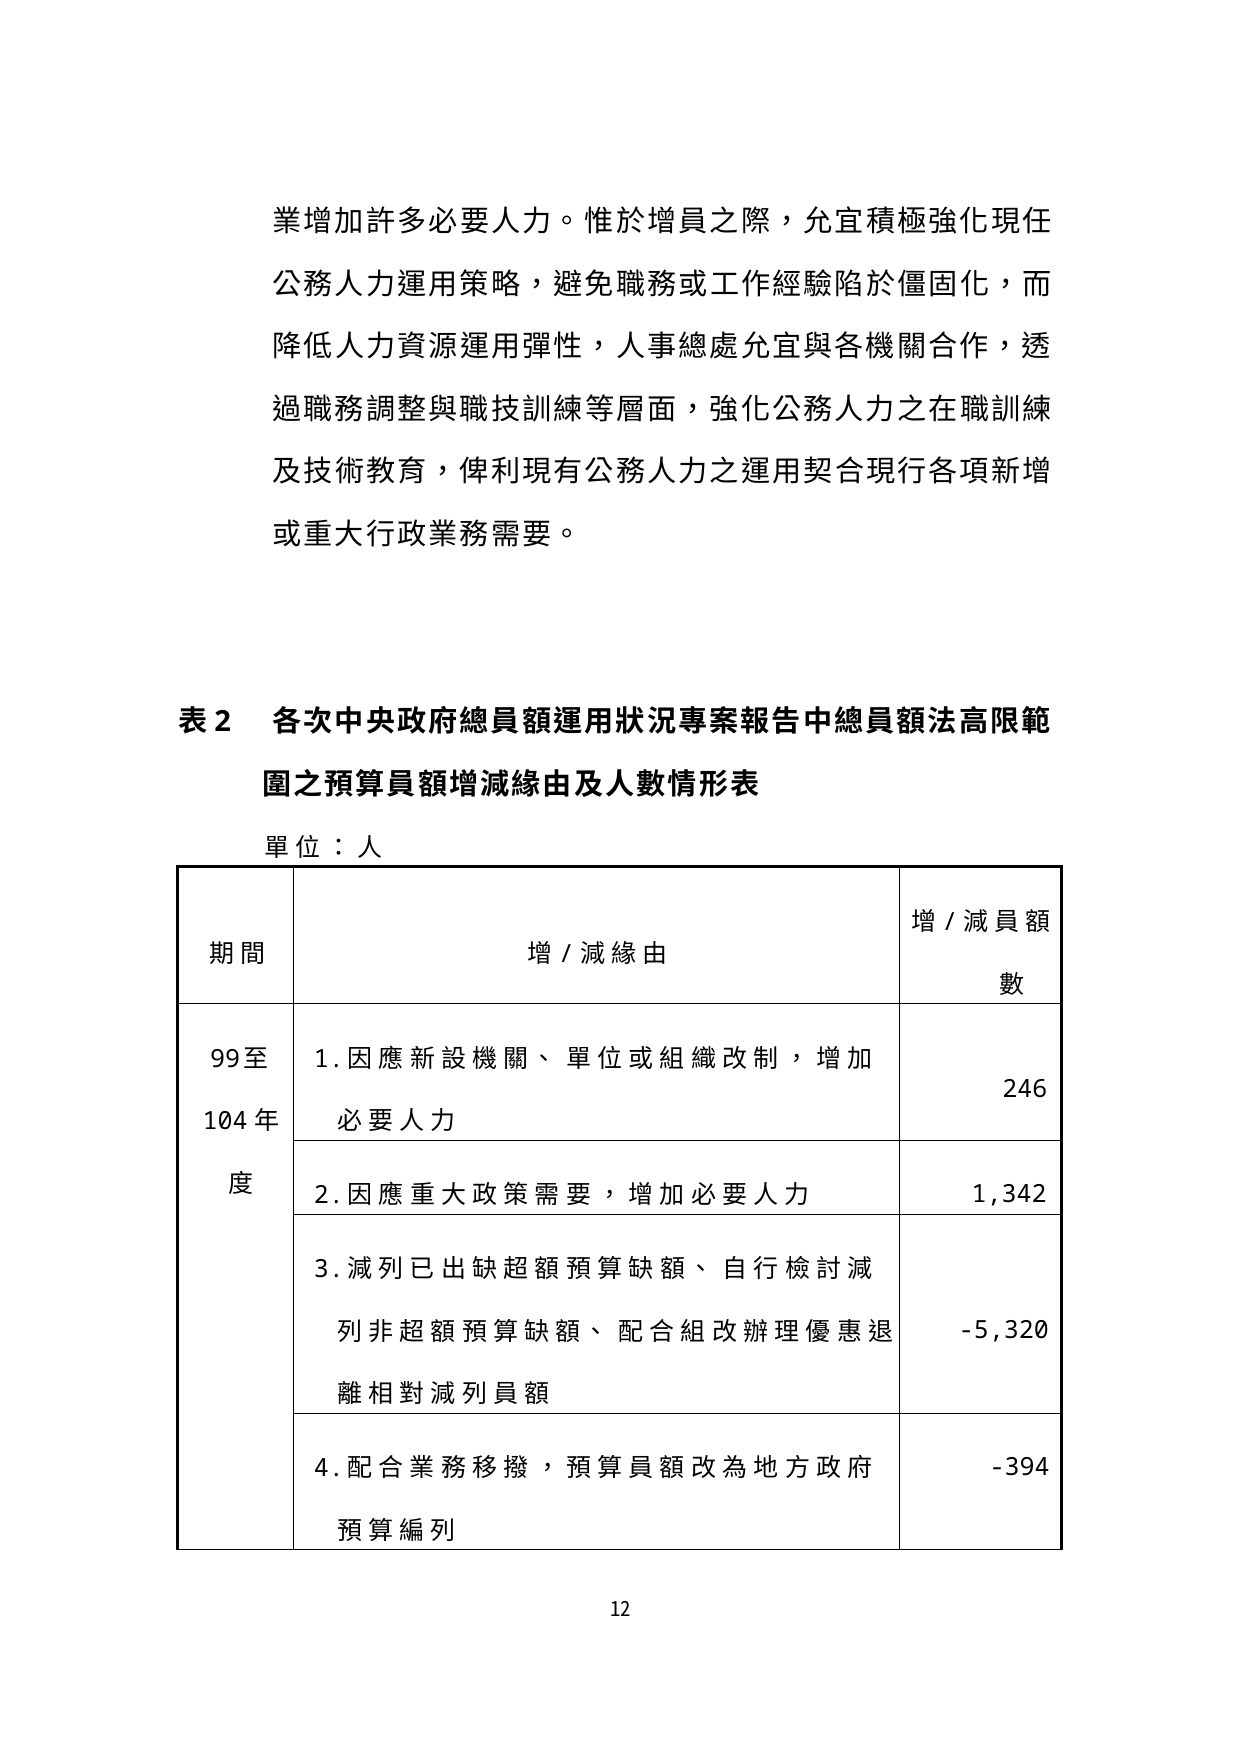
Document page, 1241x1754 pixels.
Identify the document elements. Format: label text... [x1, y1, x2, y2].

table_cell 2.因應重大政策需要，增加必要人力 [294, 1141, 899, 1214]
table_header 增/減員額數 [900, 868, 1060, 1003]
table_header 增/減緣由 [294, 868, 899, 1003]
table_cell 1,342 [900, 1141, 1060, 1214]
table_cell -5,320 [900, 1215, 1060, 1413]
text 業增加許多必要人力。惟於增員之際，允宜積極強化現任公務人力運用策略，避免職務或工作經驗陷於僵固化，而降低人力資源運用彈性，人事總處允宜與各機關合作，透過職務調整與職技訓練等層面，強化公務人力之在職訓練及技術教育，俾利現有公務人力之運用契合現行各項新增或重大行政業務需要。 [266, 177, 1063, 552]
text 表2 各次中央政府總員額運用狀況專案報告中總員額法高限範圍之預算員額增減緣由及人數情形表 單位：人 [177, 677, 1063, 865]
table_cell 99至104年度 [179, 1004, 293, 1549]
table_cell 4.配合業務移撥，預算員額改為地方政府預算編列 [294, 1414, 899, 1549]
table_header 期間 [179, 868, 293, 1003]
table_cell 3.減列已出缺超額預算缺額、自行檢討減列非超額預算缺額、配合組改辦理優惠退離相對減列員額 [294, 1215, 899, 1413]
table_cell 246 [900, 1004, 1060, 1140]
table_cell 1.因應新設機關、單位或組織改制，增加必要人力 [294, 1004, 899, 1140]
table_cell -394 [900, 1414, 1060, 1549]
